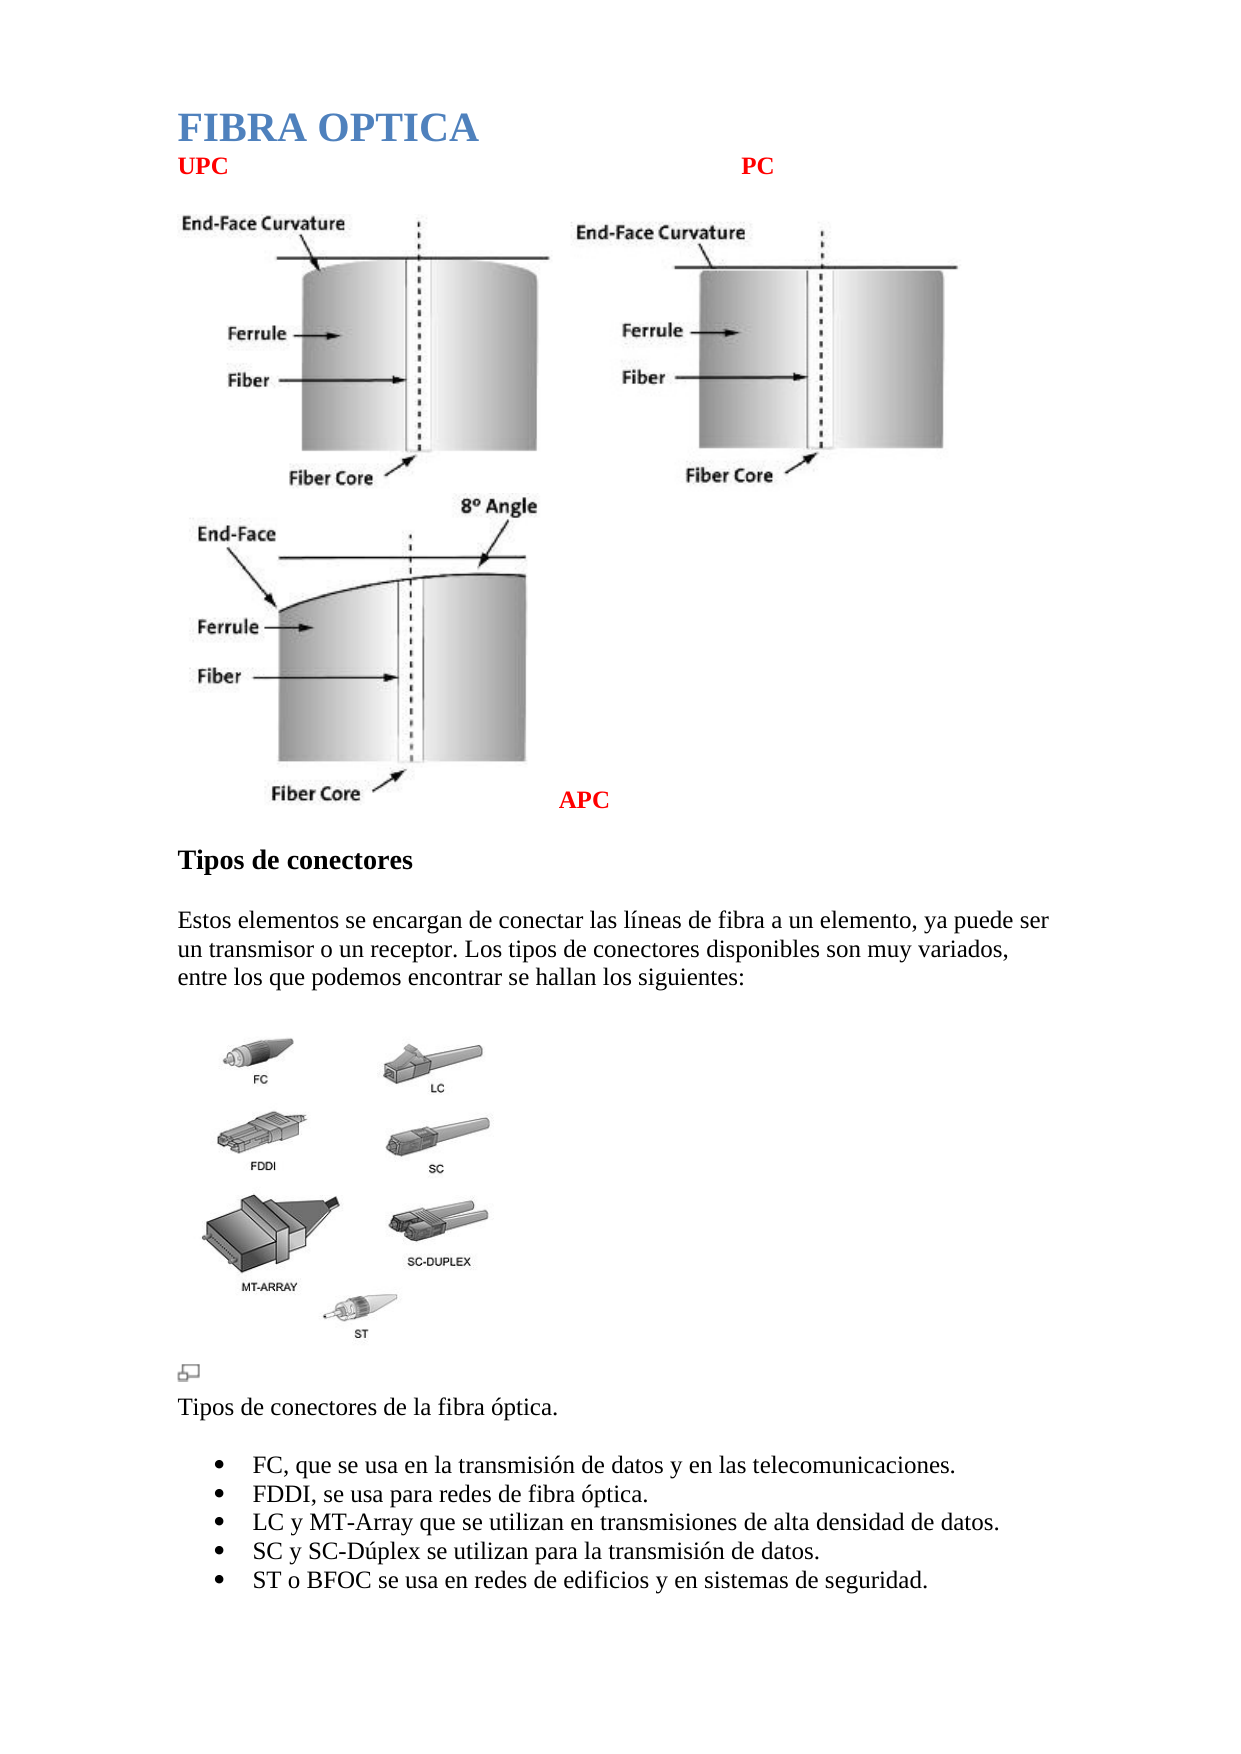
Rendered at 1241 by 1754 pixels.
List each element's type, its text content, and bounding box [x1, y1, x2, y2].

text APC [177, 209, 1063, 814]
list ST o BFOC se usa en redes de edificios y en sistemas de seguridad. [215, 1565, 1063, 1594]
list FC, que se usa en la transmisión de datos y en las telecomunicaciones. [215, 1450, 1063, 1479]
picture [177, 1020, 521, 1382]
text Tipos de conectores de la fibra óptica. [177, 1392, 1063, 1421]
list SC y SC-Dúplex se utilizan para la transmisión de datos. [215, 1536, 1063, 1565]
list FDDI, se usa para redes de fibra óptica. [215, 1479, 1063, 1507]
text UPC PC [177, 151, 1063, 179]
list LC y MT-Array que se utilizan en transmisiones de alta densidad de datos. [215, 1507, 1063, 1536]
text Estos elementos se encargan de conectar las líneas de fibra a un elemento, ya puede ser un transmisor o un receptor. Los tipos de conectores disponibles son muy variados, entre los que podemos encontrar se hallan los siguientes: [177, 905, 1063, 991]
subtitle Tipos de conectores [177, 843, 1063, 876]
